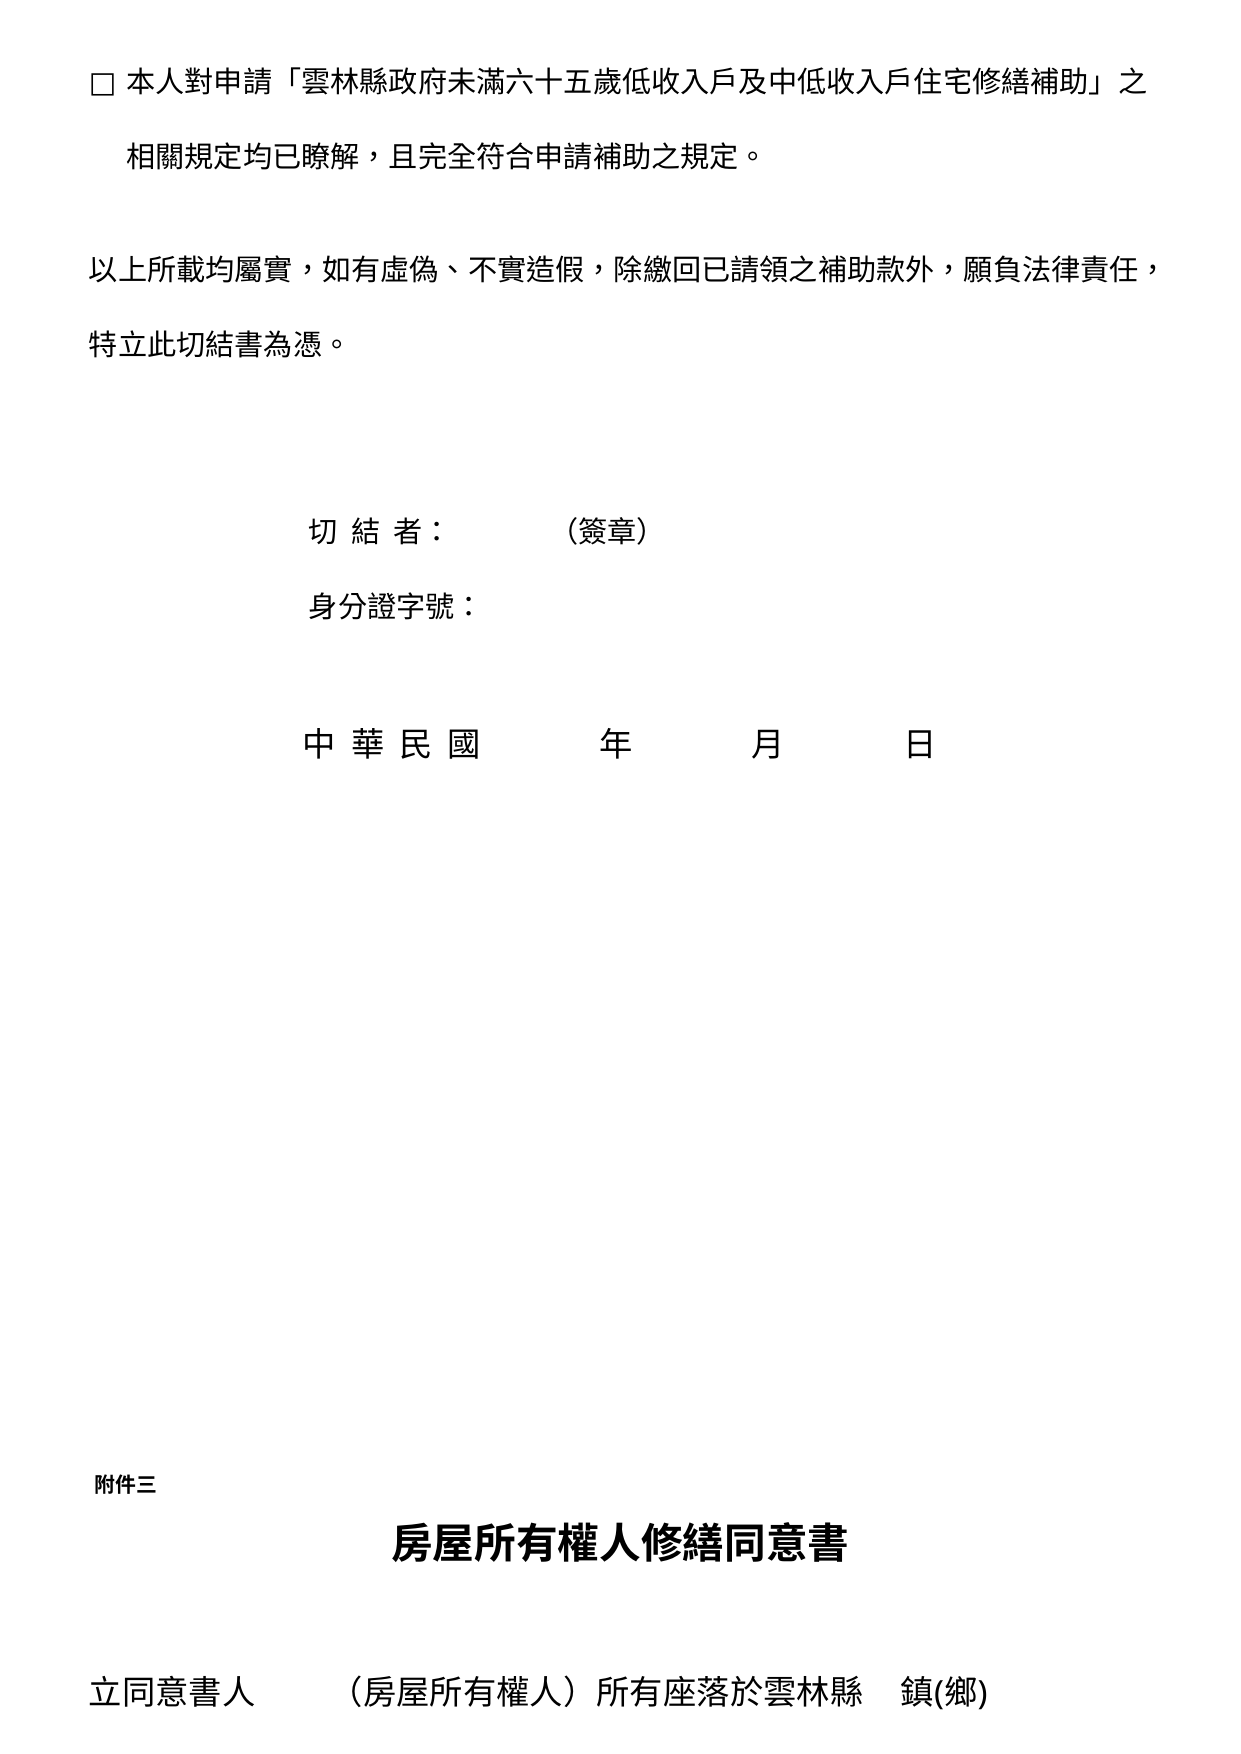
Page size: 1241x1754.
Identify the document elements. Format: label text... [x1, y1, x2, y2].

text 身分證字號： [89, 568, 1152, 643]
text 房屋所有權人修繕同意書 [89, 1502, 1152, 1577]
list 本人對申請「雲林縣政府未滿六十五歲低收入戶及中低收入戶住宅修繕補助」之相關規定均已瞭解，且完全符合申請補助之規定。 [89, 43, 1152, 193]
text 切 結 者： （簽章） [89, 493, 1152, 568]
text 立同意書人 （房屋所有權人）所有座落於雲林縣 鎮(鄉) [89, 1652, 1152, 1727]
text 中 華 民 國 年 月 日 [89, 718, 1152, 766]
text 以上所載均屬實，如有虛偽、不實造假，除繳回已請領之補助款外，願負法律責任，特立此切結書為憑。 [89, 230, 1152, 380]
text 附件三 [89, 1465, 1152, 1502]
